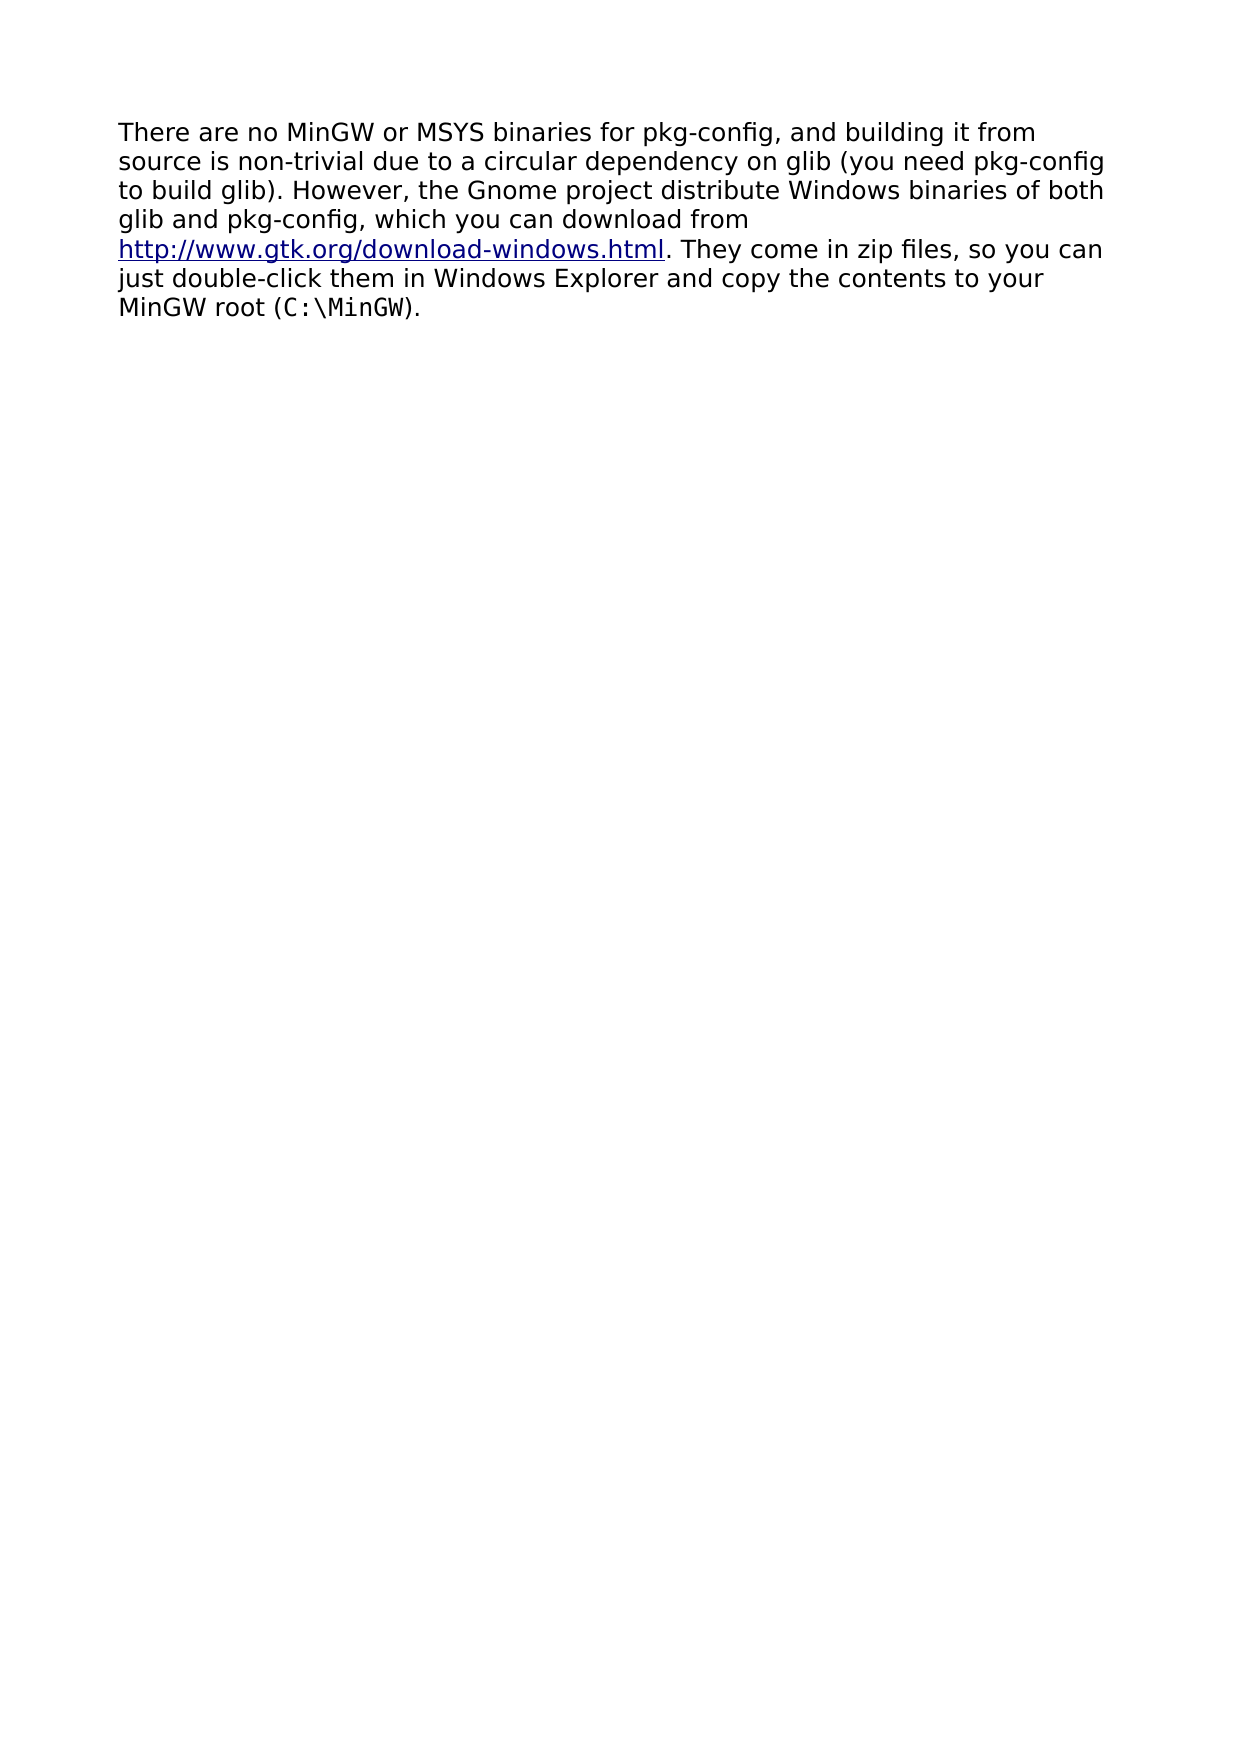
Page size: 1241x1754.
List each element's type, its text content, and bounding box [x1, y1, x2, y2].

text There are no MinGW or MSYS binaries for pkg-config, and building it from source is non-trivial due to a circular dependency on glib (you need pkg-config to build glib). However, the Gnome project distribute Windows binaries of both glib and pkg-config, which you can download from http://www.gtk.org/download-windows.html. They come in zip files, so you can just double-click them in Windows Explorer and copy the contents to your MinGW root (C:\MinGW). [118, 118, 1122, 322]
